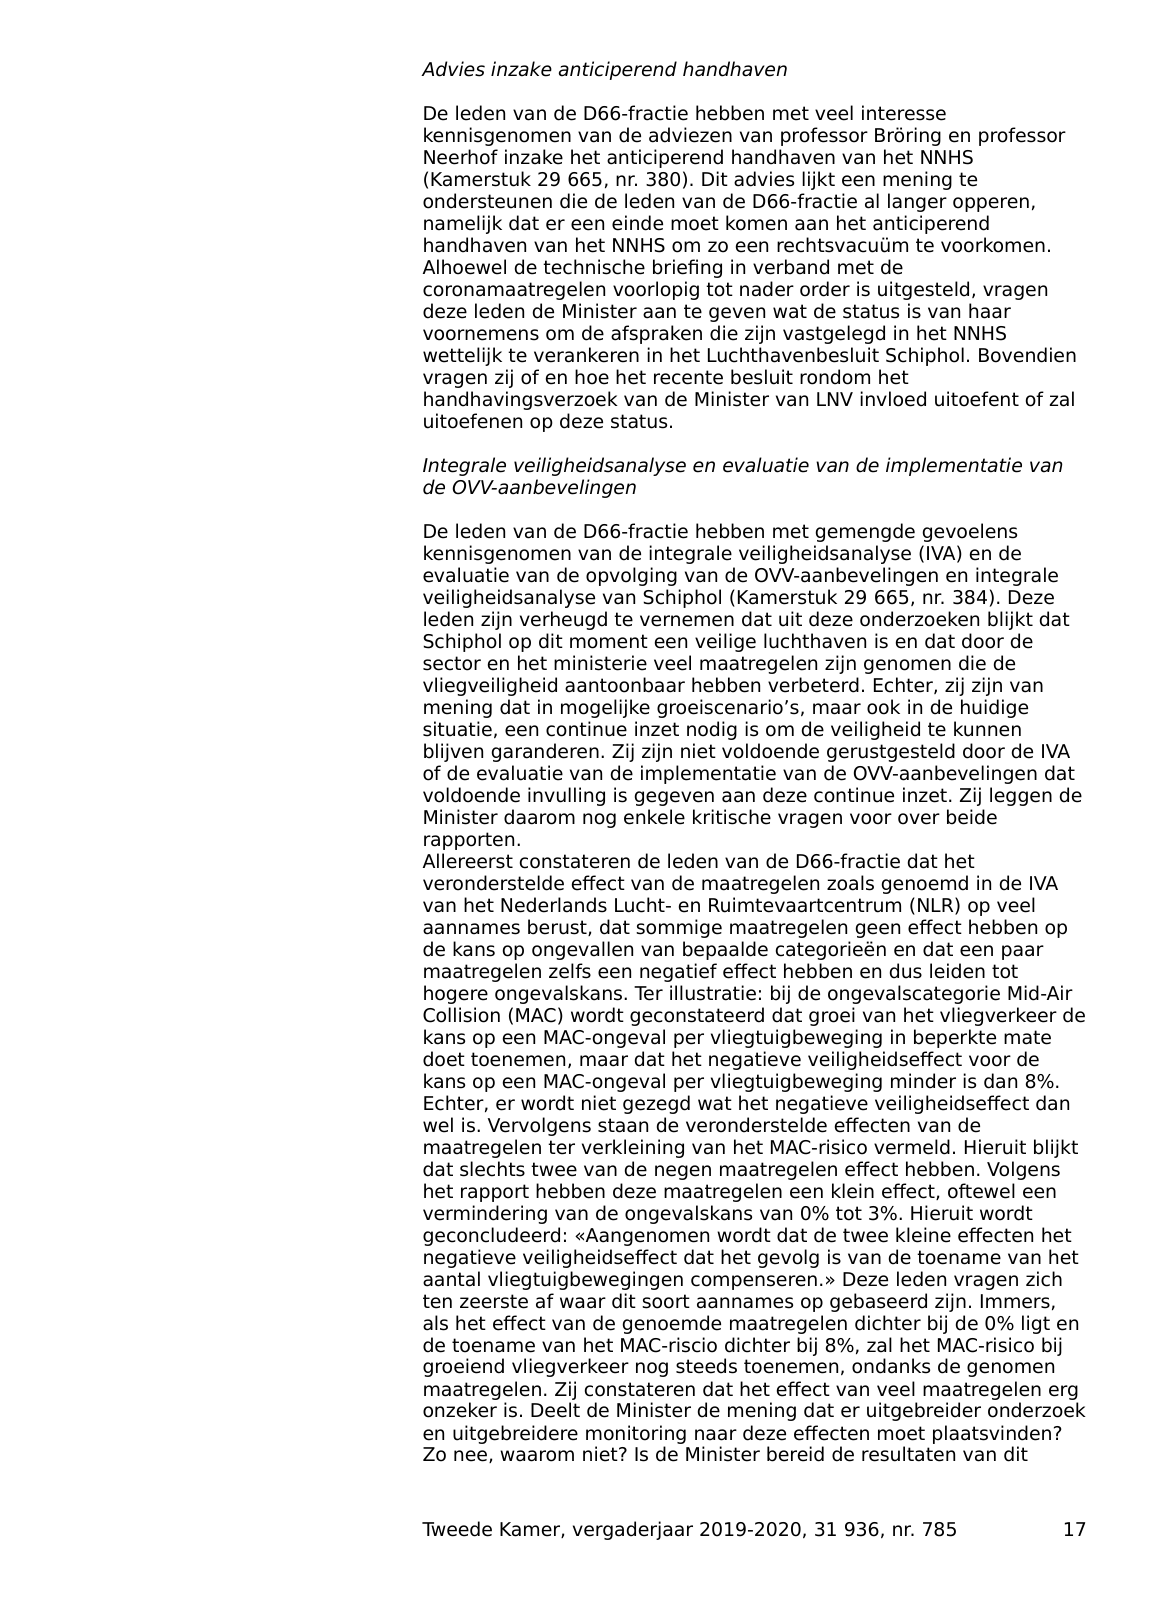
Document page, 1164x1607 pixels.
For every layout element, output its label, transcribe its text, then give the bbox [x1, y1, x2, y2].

text De leden van de D66-fractie hebben met gemengde gevoelens kennisgenomen van de integrale veiligheidsanalyse (IVA) en de evaluatie van de opvolging van de OVV-aanbevelingen en integrale veiligheidsanalyse van Schiphol (Kamerstuk 29 665, nr. 384). Deze leden zijn verheugd te vernemen dat uit deze onderzoeken blijkt dat Schiphol op dit moment een veilige luchthaven is en dat door de sector en het ministerie veel maatregelen zijn genomen die de vliegveiligheid aantoonbaar hebben verbeterd. Echter, zij zijn van mening dat in mogelijke groeiscenario’s, maar ook in de huidige situatie, een continue inzet nodig is om de veiligheid te kunnen blijven garanderen. Zij zijn niet voldoende gerustgesteld door de IVA of de evaluatie van de implementatie van de OVV-aanbevelingen dat voldoende invulling is gegeven aan deze continue inzet. Zij leggen de Minister daarom nog enkele kritische vragen voor over beide rapporten. [422, 521, 1087, 851]
subtitle Integrale veiligheidsanalyse en evaluatie van de implementatie van de OVV-aanbevelingen [422, 455, 1087, 499]
text De leden van de D66-fractie hebben met veel interesse kennisgenomen van de adviezen van professor Bröring en professor Neerhof inzake het anticiperend handhaven van het NNHS (Kamerstuk 29 665, nr. 380). Dit advies lijkt een mening te ondersteunen die de leden van de D66-fractie al langer opperen, namelijk dat er een einde moet komen aan het anticiperend handhaven van het NNHS om zo een rechtsvacuüm te voorkomen. Alhoewel de technische briefing in verband met de coronamaatregelen voorlopig tot nader order is uitgesteld, vragen deze leden de Minister aan te geven wat de status is van haar voornemens om de afspraken die zijn vastgelegd in het NNHS wettelijk te verankeren in het Luchthavenbesluit Schiphol. Bovendien vragen zij of en hoe het recente besluit rondom het handhavingsverzoek van de Minister van LNV invloed uitoefent of zal uitoefenen op deze status. [422, 103, 1087, 433]
text Allereerst constateren de leden van de D66-fractie dat het veronderstelde effect van de maatregelen zoals genoemd in de IVA van het Nederlands Lucht- en Ruimtevaartcentrum (NLR) op veel aannames berust, dat sommige maatregelen geen effect hebben op de kans op ongevallen van bepaalde categorieën en dat een paar maatregelen zelfs een negatief effect hebben en dus leiden tot hogere ongevalskans. Ter illustratie: bij de ongevalscategorie Mid-Air Collision (MAC) wordt geconstateerd dat groei van het vliegverkeer de kans op een MAC-ongeval per vliegtuigbeweging in beperkte mate doet toenemen, maar dat het negatieve veiligheidseffect voor de kans op een MAC-ongeval per vliegtuigbeweging minder is dan 8%. Echter, er wordt niet gezegd wat het negatieve veiligheidseffect dan wel is. Vervolgens staan de veronderstelde effecten van de maatregelen ter verkleining van het MAC-risico vermeld. Hieruit blijkt dat slechts twee van de negen maatregelen effect hebben. Volgens het rapport hebben deze maatregelen een klein effect, oftewel een vermindering van de ongevalskans van 0% tot 3%. Hieruit wordt geconcludeerd: «Aangenomen wordt dat de twee kleine effecten het negatieve veiligheidseffect dat het gevolg is van de toename van het aantal vliegtuigbewegingen compenseren.» Deze leden vragen zich ten zeerste af waar dit soort aannames op gebaseerd zijn. Immers, als het effect van de genoemde maatregelen dichter bij de 0% ligt en de toename van het MAC-riscio dichter bij 8%, zal het MAC-risico bij groeiend vliegverkeer nog steeds toenemen, ondanks de genomen maatregelen. Zij constateren dat het effect van veel maatregelen erg onzeker is. Deelt de Minister de mening dat er uitgebreider onderzoek en uitgebreidere monitoring naar deze effecten moet plaatsvinden? Zo nee, waarom niet? Is de Minister bereid de resultaten van dit [422, 851, 1087, 1466]
subtitle Advies inzake anticiperend handhaven [422, 59, 1087, 81]
